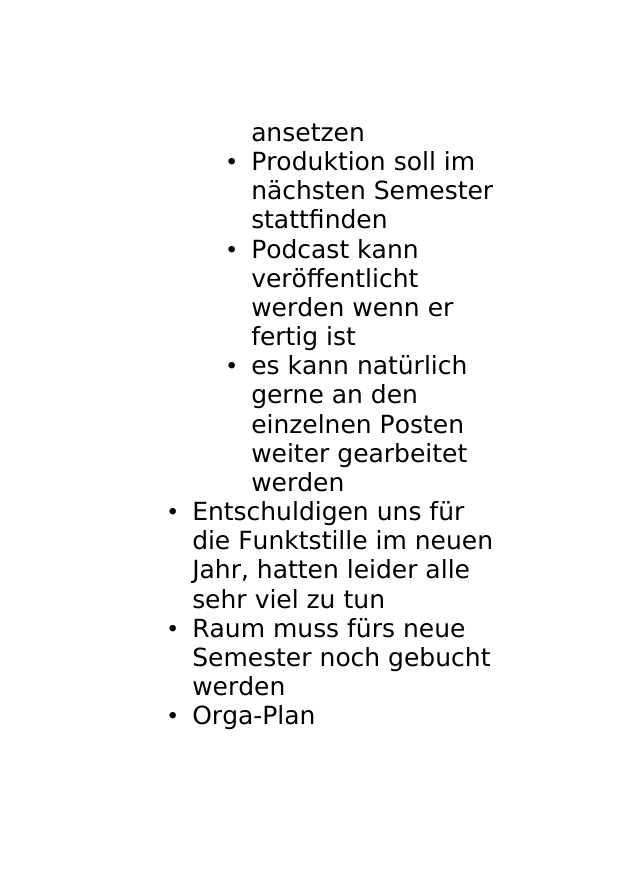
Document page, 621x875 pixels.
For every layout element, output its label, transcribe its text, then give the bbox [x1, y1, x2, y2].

list ansetzen [236, 118, 502, 147]
list Raum muss fürs neue Semester noch gebucht werden [177, 614, 502, 701]
list Podcast kann veröffentlicht werden wenn er fertig ist [236, 235, 502, 351]
list es kann natürlich gerne an den einzelnen Posten weiter gearbeitet werden [236, 351, 502, 497]
list Produktion soll im nächsten Semester stattfinden [236, 147, 502, 235]
list Orga-Plan [177, 701, 502, 731]
list Entschuldigen uns für die Funktstille im neuen Jahr, hatten leider alle sehr viel zu tun [177, 497, 502, 614]
